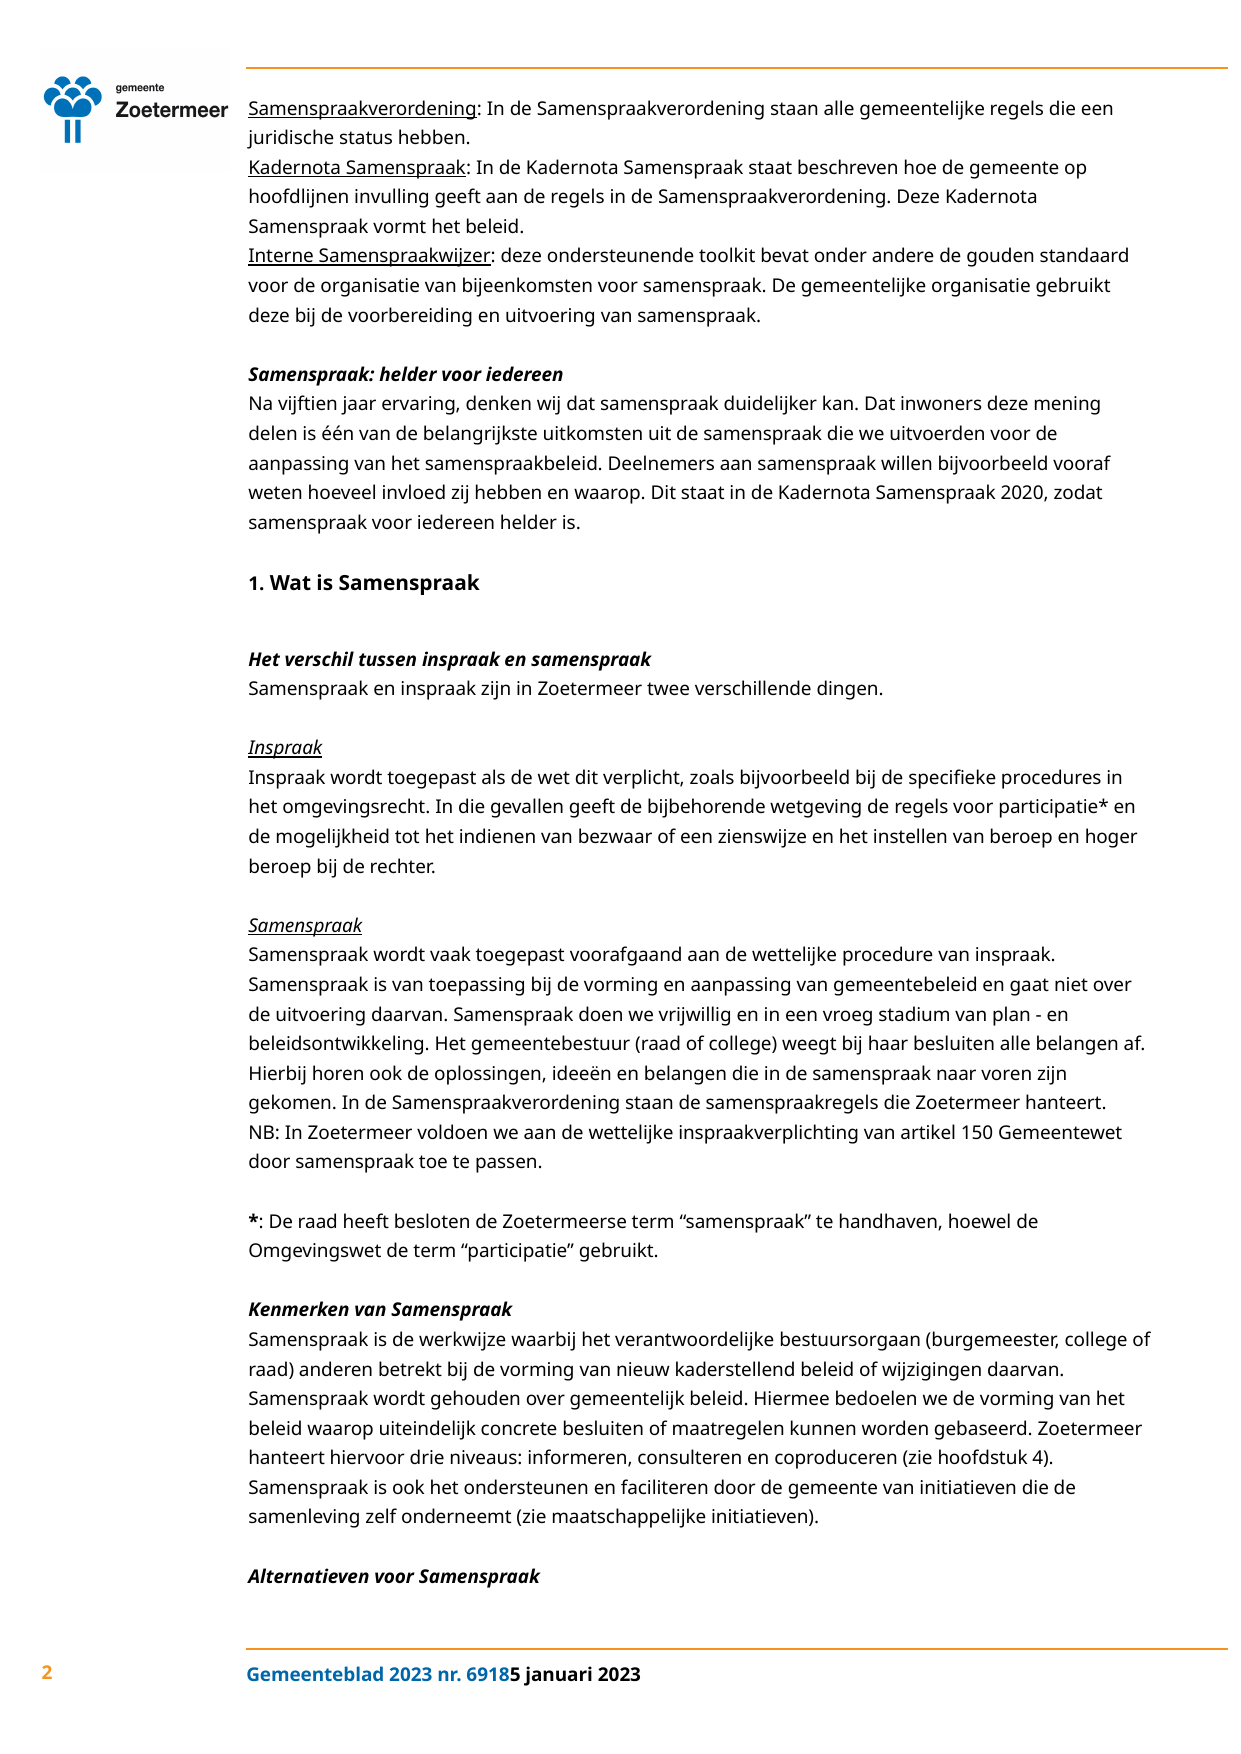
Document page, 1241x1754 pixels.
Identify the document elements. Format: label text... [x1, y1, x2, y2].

text Inspraak wordt toegepast als de wet dit verplicht, zoals bijvoorbeeld bij de specifieke procedures in het omgevingsrecht. In die gevallen geeft de bijbehorende wetgeving de regels voor participatie* en de mogelijkheid tot het indienen van bezwaar of een zienswijze en het instellen van beroep en hoger beroep bij de rechter. [248, 764, 1152, 879]
text Samenspraak wordt vaak toegepast voorafgaand aan de wettelijke procedure van inspraak. Samenspraak is van toepassing bij de vorming en aanpassing van gemeentebeleid en gaat niet over de uitvoering daarvan. Samenspraak doen we vrijwillig en in een vroeg stadium van plan - en beleidsontwikkeling. Het gemeentebestuur (raad of college) weegt bij haar besluiten alle belangen af. Hierbij horen ook de oplossingen, ideeën en belangen die in de samenspraak naar voren zijn gekomen. In de Samenspraakverordening staan de samenspraakregels die Zoetermeer hanteert. [248, 942, 1152, 1115]
text Interne Samenspraakwijzer: deze ondersteunende toolkit bevat onder andere de gouden standaard voor de organisatie van bijeenkomsten voor samenspraak. De gemeentelijke organisatie gebruikt deze bij de voorbereiding en uitvoering van samenspraak. [248, 243, 1152, 328]
text Samenspraak: helder voor iedereen [248, 361, 1152, 387]
text Samenspraak is de werkwijze waarbij het verantwoordelijke bestuursorgaan (burgemeester, college of raad) anderen betrekt bij de vorming van nieuw kaderstellend beleid of wijzigingen daarvan. Samenspraak wordt gehouden over gemeentelijk beleid. Hiermee bedoelen we de vorming van het beleid waarop uiteindelijk concrete besluiten of maatregelen kunnen worden gebaseerd. Zoetermeer hanteert hiervoor drie niveaus: informeren, consulteren en coproduceren (zie hoofdstuk 4). Samenspraak is ook het ondersteunen en faciliteren door de gemeente van initiatieven die de samenleving zelf onderneemt (zie maatschappelijke initiatieven). [248, 1326, 1152, 1529]
text Kenmerken van Samenspraak [248, 1297, 1152, 1322]
text Samenspraak en inspraak zijn in Zoetermeer twee verschillende dingen. [248, 675, 1152, 701]
text *: De raad heeft besloten de Zoetermeerse term “samenspraak” te handhaven, hoewel de Omgevingswet de term “participatie” gebruikt. [248, 1208, 1152, 1263]
text Het verschil tussen inspraak en samenspraak [248, 646, 1152, 672]
picture [41, 47, 231, 172]
text Na vijftien jaar ervaring, denken wij dat samenspraak duidelijker kan. Dat inwoners deze mening delen is één van de belangrijkste uitkomsten uit de samenspraak die we uitvoerden voor de aanpassing van het samenspraakbeleid. Deelnemers aan samenspraak willen bijvoorbeeld vooraf weten hoeveel invloed zij hebben en waarop. Dit staat in de Kadernota Samenspraak 2020, zodat samenspraak voor iedereen helder is. [248, 391, 1152, 535]
text 1. Wat is Samenspraak [248, 568, 1152, 597]
text Alternatieven voor Samenspraak [248, 1563, 1152, 1589]
text Inspraak [248, 734, 1152, 760]
text NB: In Zoetermeer voldoen we aan de wettelijke inspraakverplichting van artikel 150 Gemeentewet door samenspraak toe te passen. [248, 1119, 1152, 1174]
text Samenspraakverordening: In de Samenspraakverordening staan alle gemeentelijke regels die een juridische status hebben. [248, 95, 1152, 150]
text Kadernota Samenspraak: In de Kadernota Samenspraak staat beschreven hoe de gemeente op hoofdlijnen invulling geeft aan de regels in de Samenspraakverordening. Deze Kadernota Samenspraak vormt het beleid. [248, 154, 1152, 239]
text Samenspraak [248, 912, 1152, 938]
